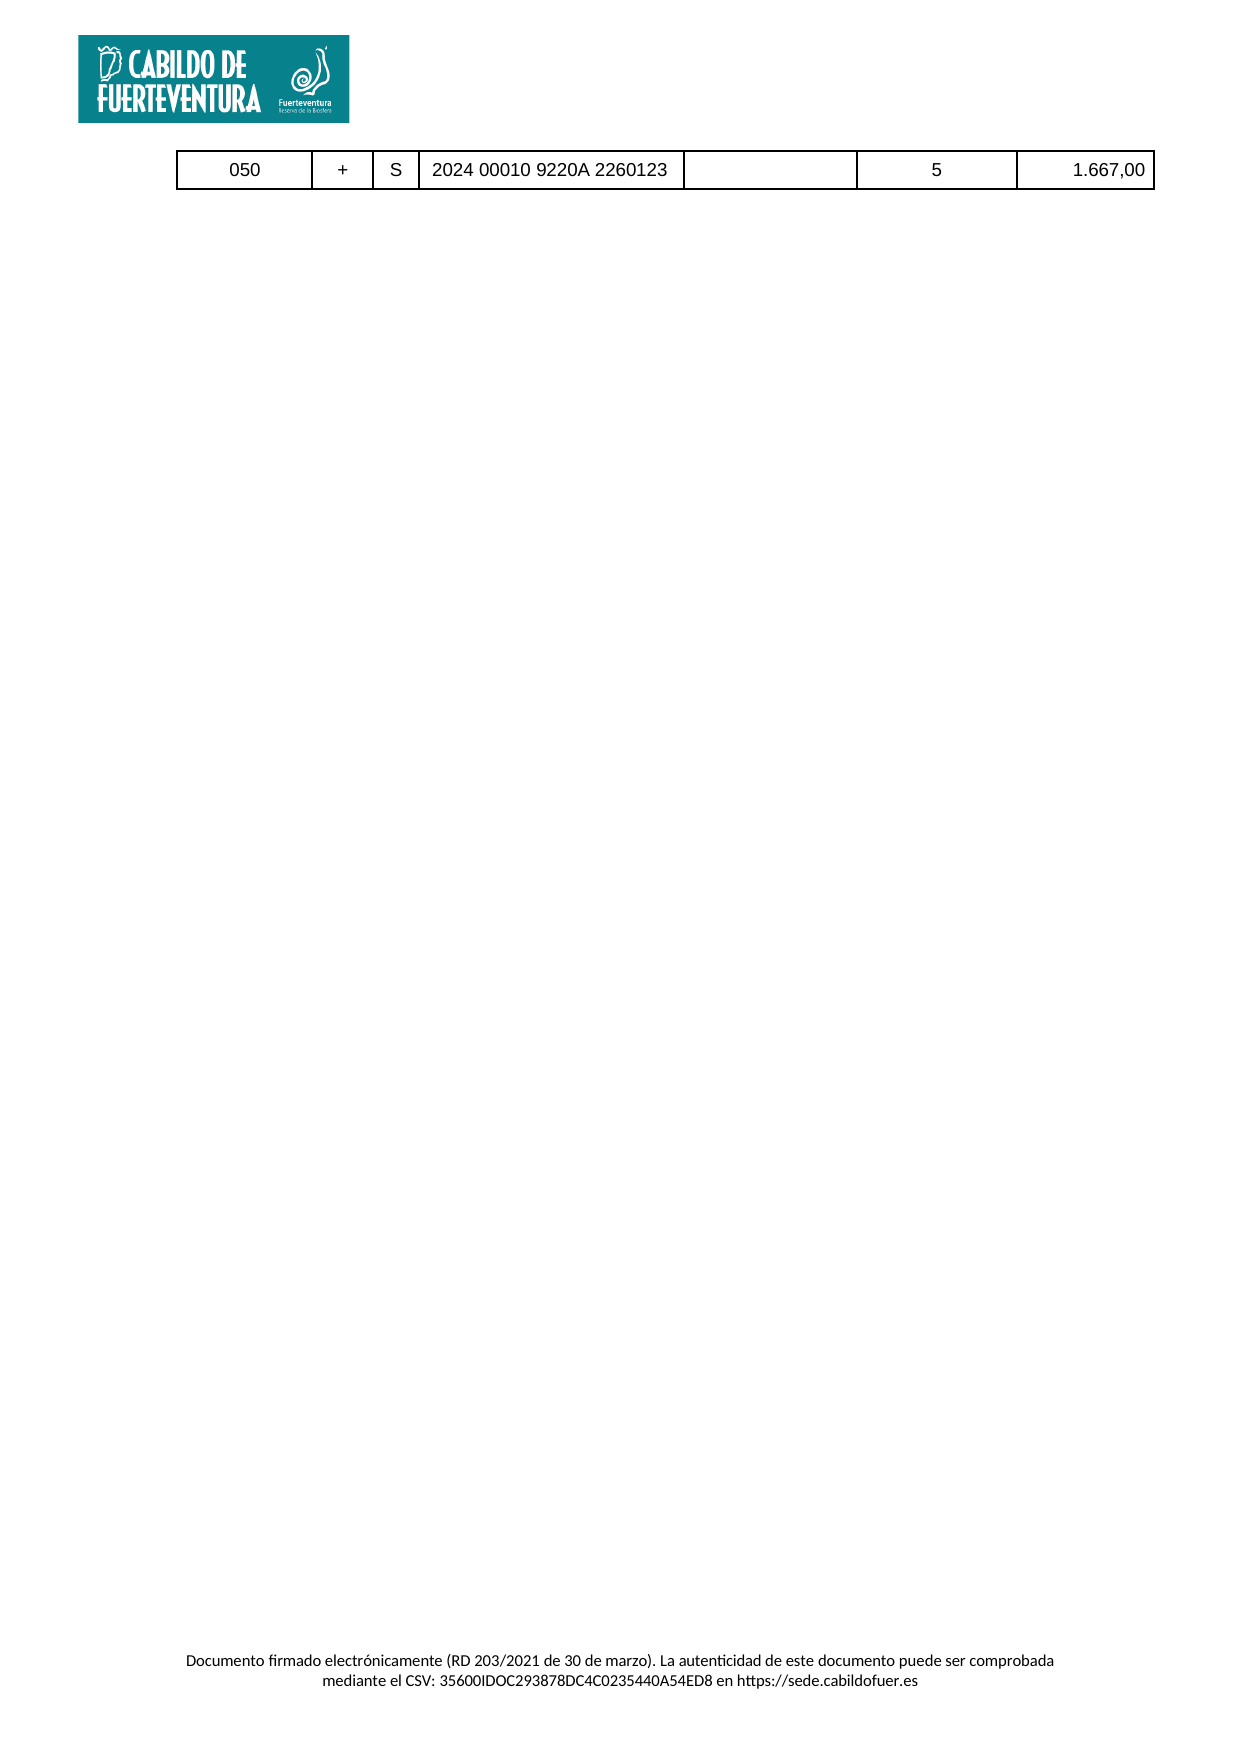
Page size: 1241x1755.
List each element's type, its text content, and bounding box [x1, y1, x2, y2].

table_cell 5 [858, 152, 1016, 188]
table_cell S [374, 152, 418, 188]
table_cell 1.667,00 [1018, 152, 1153, 188]
table_cell 2024 00010 9220A 2260123 [420, 152, 683, 188]
table_cell + [313, 152, 372, 188]
table_cell [685, 152, 856, 188]
table_cell 050 [178, 152, 311, 188]
